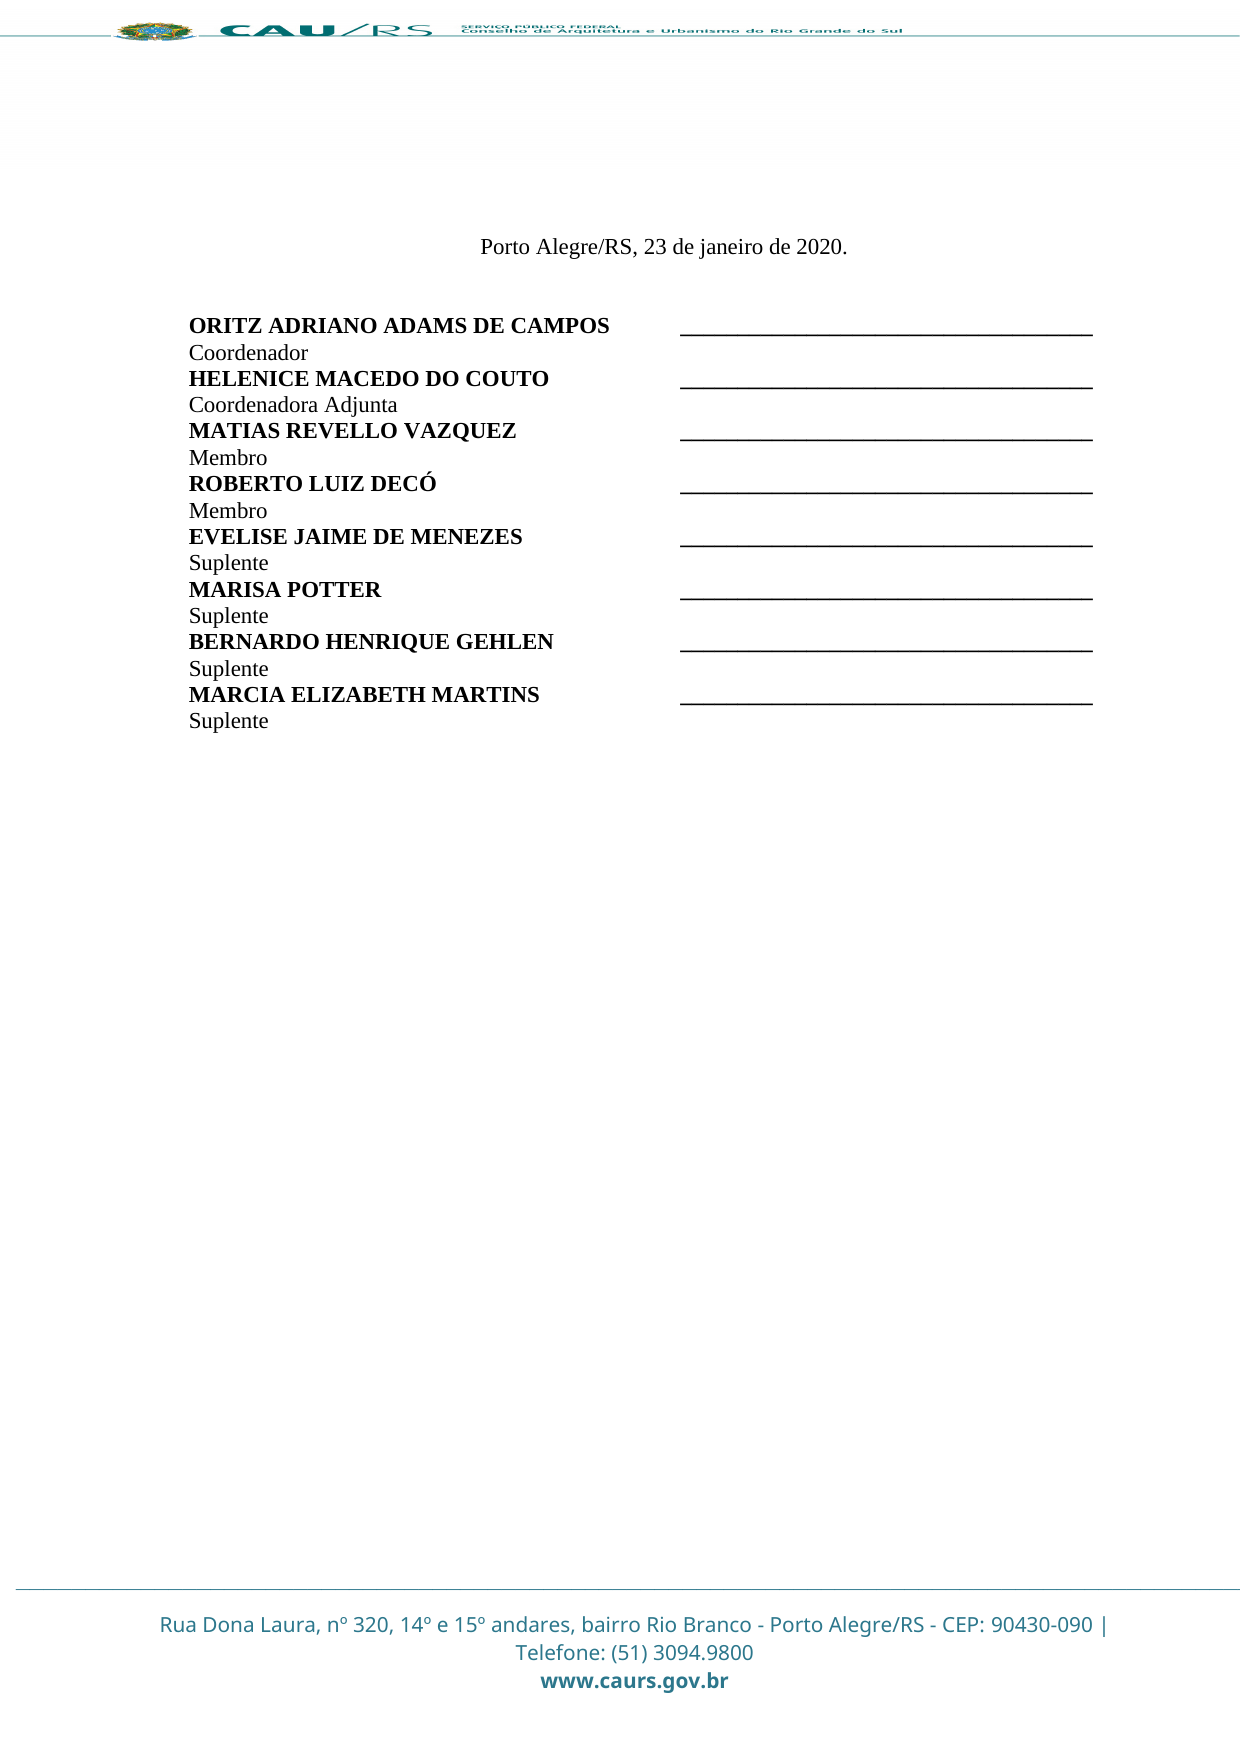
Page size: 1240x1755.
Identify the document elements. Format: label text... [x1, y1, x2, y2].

table_cell ____________________________________ [669, 576, 1104, 628]
table_cell BERNARDO HENRIQUE GEHLEN Suplente [177, 629, 669, 681]
table_cell ROBERTO LUIZ DECÓ Membro [177, 470, 669, 523]
table_cell MATIAS REVELLO VAZQUEZ Membro [177, 418, 669, 470]
table_header ____________________________________ [669, 312, 1104, 365]
table_cell MARCIA ELIZABETH MARTINS Suplente [177, 681, 669, 734]
table_cell MARISA POTTER Suplente [177, 576, 669, 628]
table_cell ____________________________________ [669, 365, 1104, 418]
text Porto Alegre/RS, 23 de janeiro de 2020. [177, 233, 1151, 259]
table_cell ____________________________________ [669, 629, 1104, 681]
table_cell EVELISE JAIME DE MENEZES Suplente [177, 523, 669, 576]
table_cell ____________________________________ [669, 470, 1104, 523]
table_cell ____________________________________ [669, 681, 1104, 734]
table_cell ____________________________________ [669, 418, 1104, 470]
table_cell ____________________________________ [669, 523, 1104, 576]
table_cell HELENICE MACEDO DO COUTO Coordenadora Adjunta [177, 365, 669, 418]
table_header ORITZ ADRIANO ADAMS DE CAMPOS Coordenador [177, 312, 669, 365]
